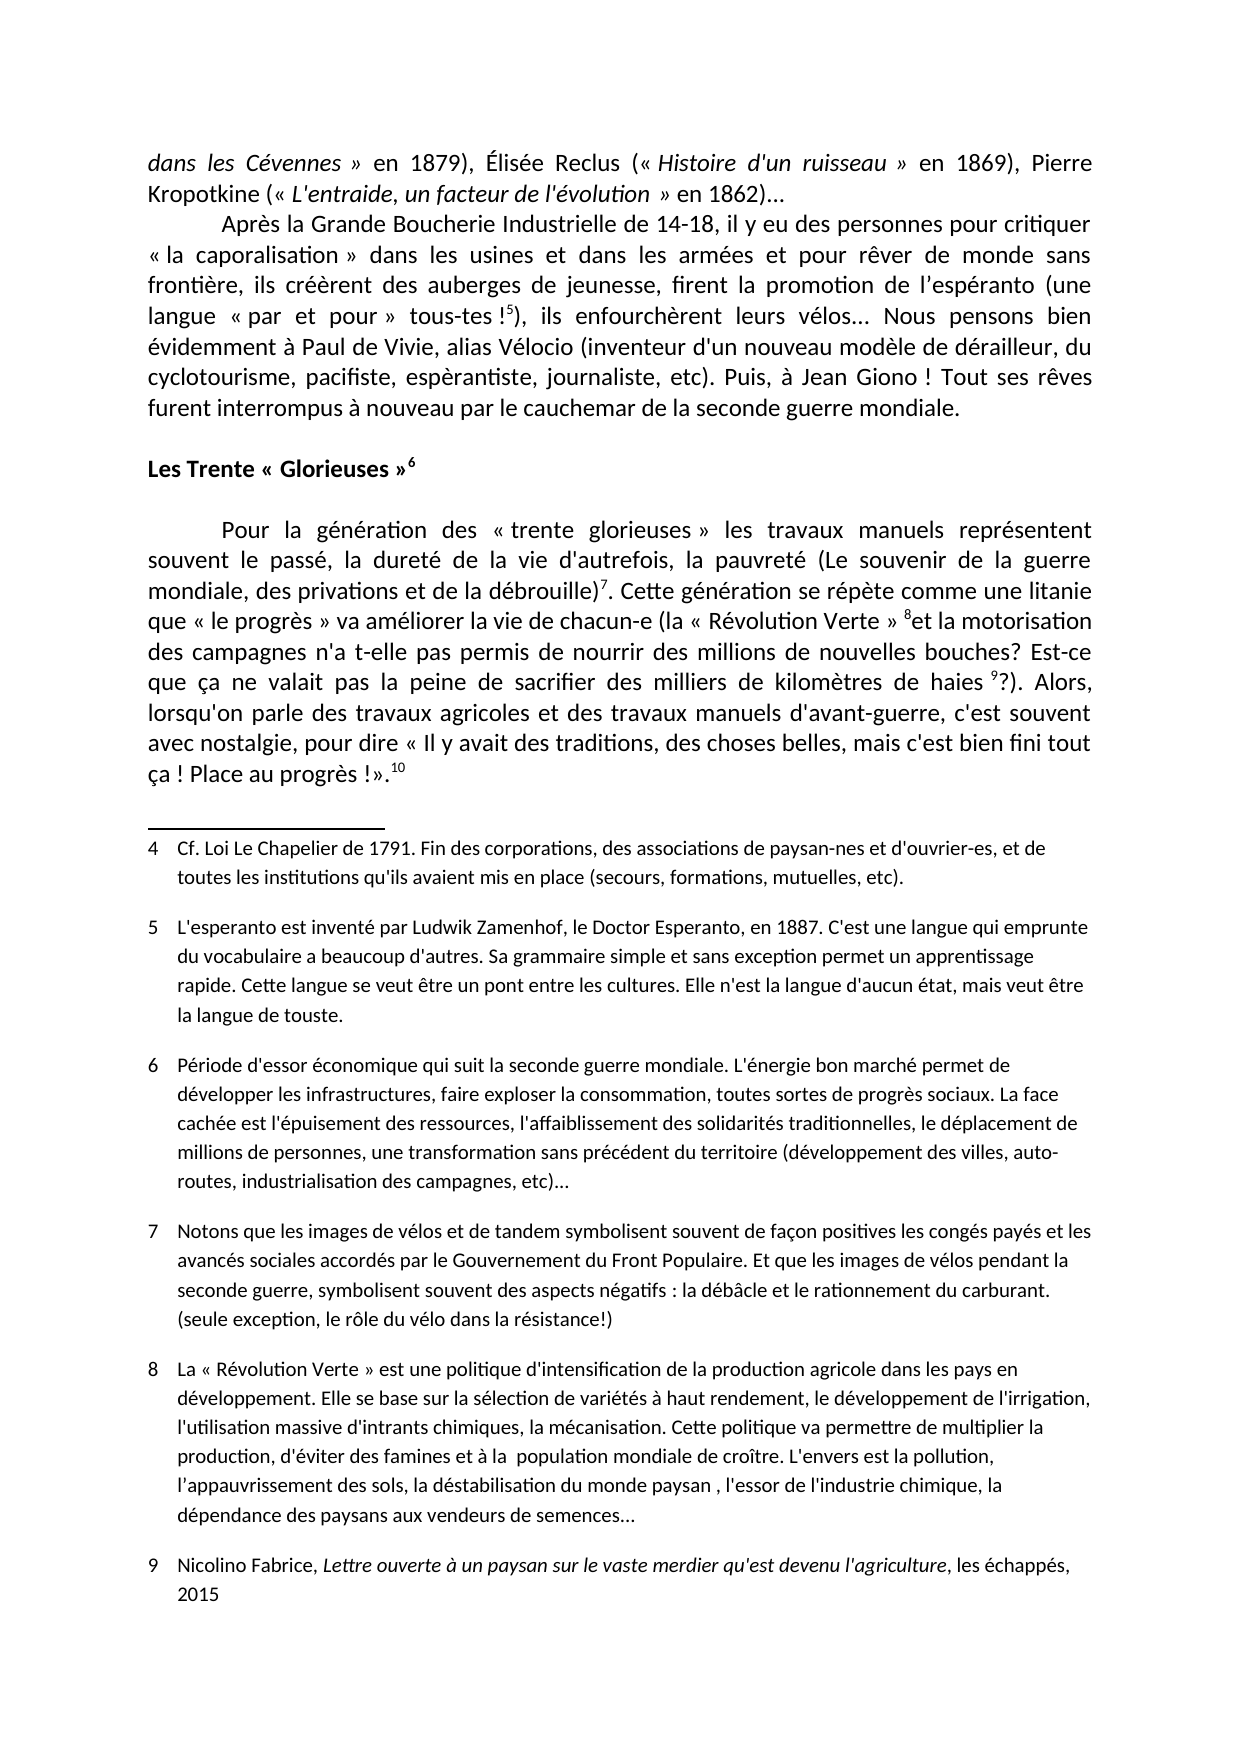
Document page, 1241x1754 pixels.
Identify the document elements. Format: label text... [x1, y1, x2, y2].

list Après la Grande Boucherie Industrielle de 14-18, il y eu des personnes pour critiquer « la caporalisation » dans les usines et dans les armées et pour rêver de monde sans frontière, ils créèrent des auberges de jeunesse, firent la promotion de l’espéranto (une langue « par et pour » tous-tes !), ils enfourchèrent leurs vélos... Nous pensons bien évidemment à Paul de Vivie, alias Vélocio (inventeur d'un nouveau modèle de dérailleur, du cyclotourisme, pacifiste, espèrantiste, journaliste, etc). Puis, à Jean Giono ! Tout ses rêves furent interrompus à nouveau par le cauchemar de la seconde guerre mondiale. [148, 209, 1093, 422]
text La « Révolution Verte » est une politique d'intensification de la production agricole dans les pays en développement. Elle se base sur la sélection de variétés à haut rendement, le développement de l'irrigation, l'utilisation massive d'intrants chimiques, la mécanisation. Cette politique va permettre de multiplier la production, d'éviter des famines et à la population mondiale de croître. L'envers est la pollution, l’appauvrissement des sols, la déstabilisation du monde paysan , l'essor de l'industrie chimique, la dépendance des paysans aux vendeurs de semences... [148, 1356, 1093, 1527]
list Les Trente « Glorieuses » [148, 453, 1093, 483]
text L'esperanto est inventé par Ludwik Zamenhof, le Doctor Esperanto, en 1887. C'est une langue qui emprunte du vocabulaire a beaucoup d'autres. Sa grammaire simple et sans exception permet un apprentissage rapide. Cette langue se veut être un pont entre les cultures. Elle n'est la langue d'aucun état, mais veut être la langue de touste. [148, 914, 1093, 1027]
list Pour la génération des « trente glorieuses » les travaux manuels représentent souvent le passé, la dureté de la vie d'autrefois, la pauvreté (Le souvenir de la guerre mondiale, des privations et de la débrouille). Cette génération se répète comme une litanie que « le progrès » va améliorer la vie de chacun-e (la « Révolution Verte » et la motorisation des campagnes n'a t-elle pas permis de nourrir des millions de nouvelles bouches? Est-ce que ça ne valait pas la peine de sacrifier des milliers de kilomètres de haies ?). Alors, lorsqu'on parle des travaux agricoles et des travaux manuels d'avant-guerre, c'est souvent avec nostalgie, pour dire « Il y avait des traditions, des choses belles, mais c'est bien fini tout ça ! Place au progrès !». [148, 514, 1093, 788]
text Nicolino Fabrice, Lettre ouverte à un paysan sur le vaste merdier qu'est devenu l'agriculture, les échappés, 2015 [148, 1552, 1093, 1606]
text Période d'essor économique qui suit la seconde guerre mondiale. L'énergie bon marché permet de développer les infrastructures, faire exploser la consommation, toutes sortes de progrès sociaux. La face cachée est l'épuisement des ressources, l'affaiblissement des solidarités traditionnelles, le déplacement de millions de personnes, une transformation sans précédent du territoire (développement des villes, auto-routes, industrialisation des campagnes, etc)... [148, 1052, 1093, 1194]
list dans les Cévennes » en 1879), Élisée Reclus (« Histoire d'un ruisseau » en 1869), Pierre Kropotkine (« L'entraide, un facteur de l'évolution » en 1862)... [148, 148, 1093, 209]
text Cf. Loi Le Chapelier de 1791. Fin des corporations, des associations de paysan-nes et d'ouvrier-es, et de toutes les institutions qu'ils avaient mis en place (secours, formations, mutuelles, etc). [148, 835, 1093, 890]
text Notons que les images de vélos et de tandem symbolisent souvent de façon positives les congés payés et les avancés sociales accordés par le Gouvernement du Front Populaire. Et que les images de vélos pendant la seconde guerre, symbolisent souvent des aspects négatifs : la débâcle et le rationnement du carburant. (seule exception, le rôle du vélo dans la résistance!) [148, 1218, 1093, 1331]
